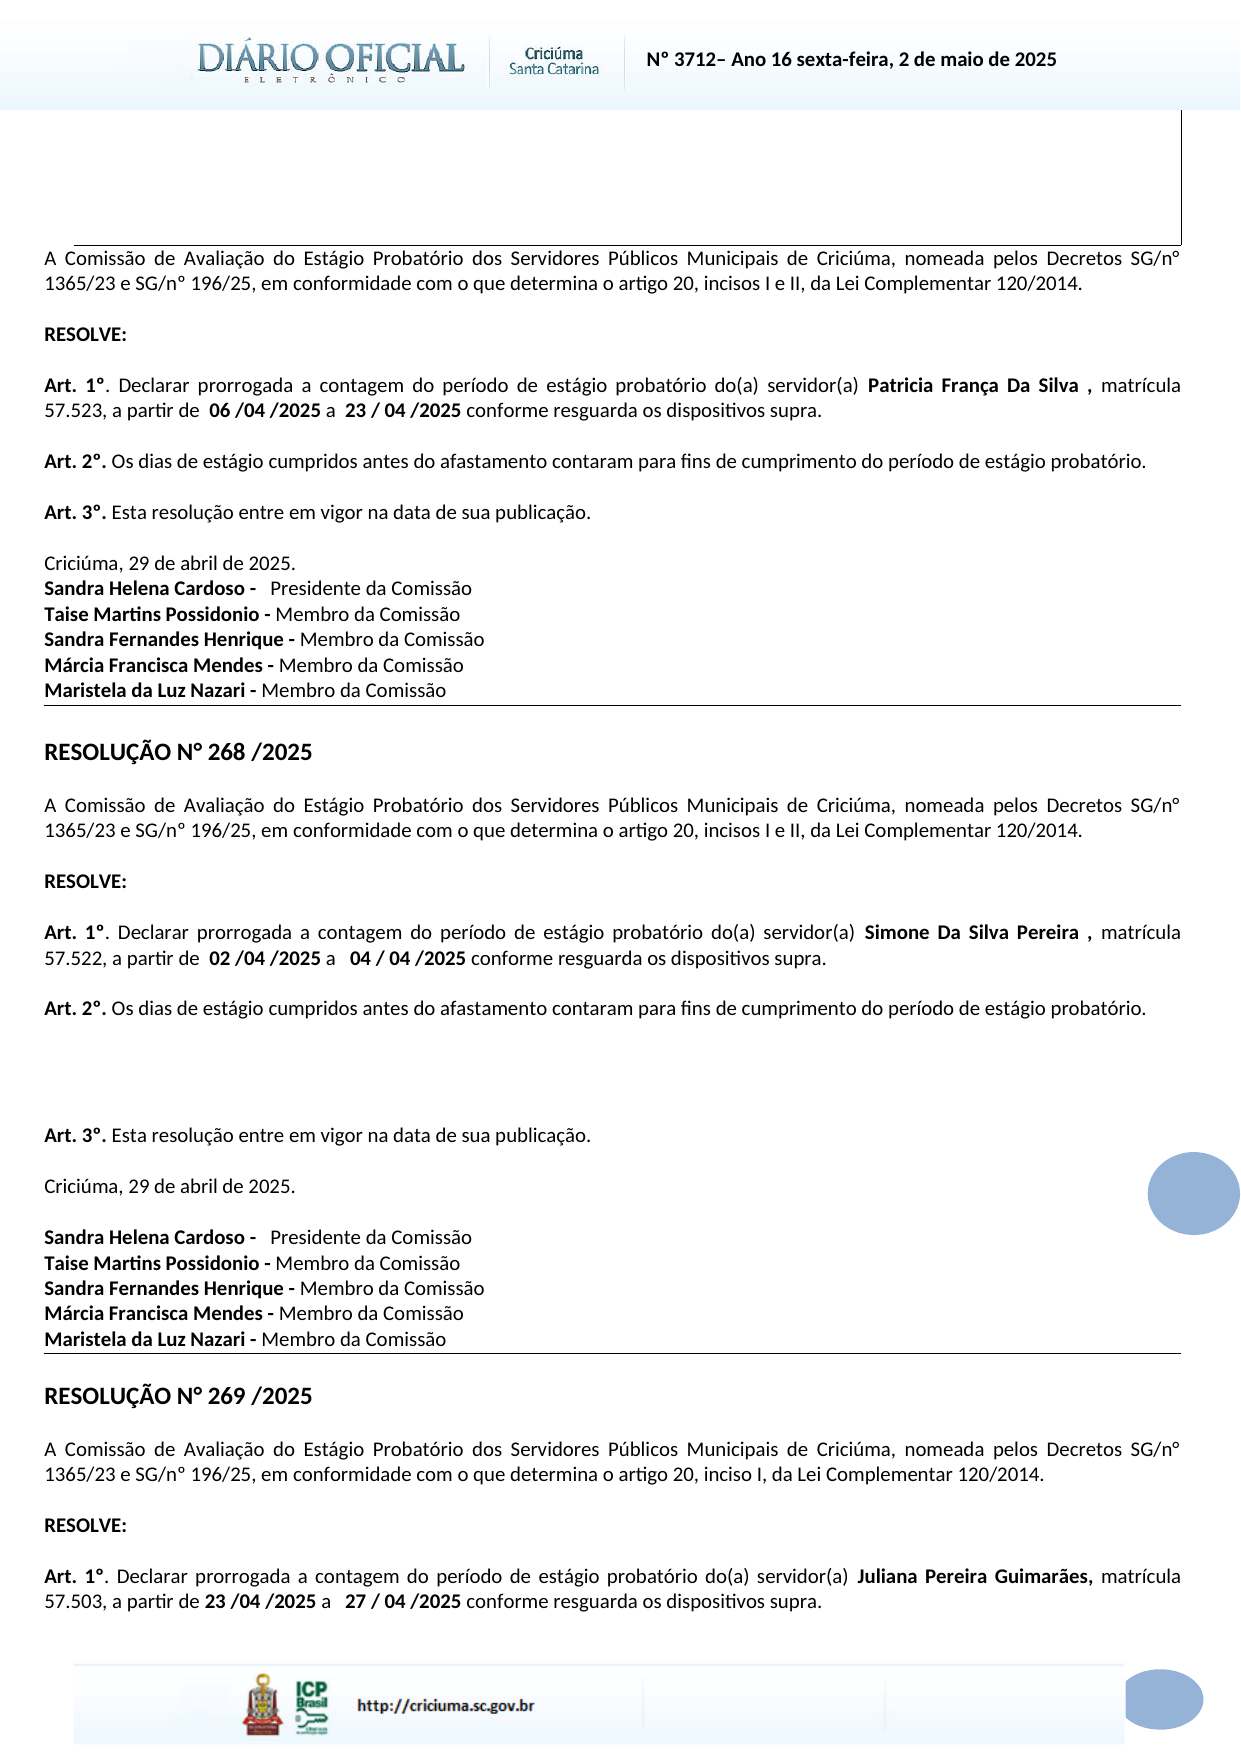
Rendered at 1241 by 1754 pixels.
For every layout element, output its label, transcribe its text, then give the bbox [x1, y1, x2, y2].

text Taise Martins Possidonio - Membro da Comissão [44, 1250, 1181, 1275]
text Taise Martins Possidonio - Membro da Comissão [44, 601, 1181, 626]
text RESOLVE: [44, 868, 1181, 894]
text Art. 3º. Esta resolução entre em vigor na data de sua publicação. [44, 1123, 1181, 1148]
text Márcia Francisca Mendes - Membro da Comissão [44, 652, 1181, 677]
text Sandra Fernandes Henrique - Membro da Comissão [44, 1275, 1181, 1301]
text Art. 1º. Declarar prorrogada a contagem do período de estágio probatório do(a) servidor(a) Simone Da Silva Pereira , matrícula 57.522, a partir de 02 /04 /2025 a 04 / 04 /2025 conforme resguarda os dispositivos supra. [44, 919, 1181, 970]
text RESOLUÇÃO N° 268 /2025 [44, 736, 1181, 767]
text RESOLVE: [44, 321, 1181, 347]
text A Comissão de Avaliação do Estágio Probatório dos Servidores Públicos Municipais de Criciúma, nomeada pelos Decretos SG/n° 1365/23 e SG/nº 196/25, em conformidade com o que determina o artigo 20, incisos I e II, da Lei Complementar 120/2014. [44, 245, 1181, 296]
text RESOLUÇÃO N° 269 /2025 [44, 1380, 1181, 1411]
text A Comissão de Avaliação do Estágio Probatório dos Servidores Públicos Municipais de Criciúma, nomeada pelos Decretos SG/n° 1365/23 e SG/nº 196/25, em conformidade com o que determina o artigo 20, inciso I, da Lei Complementar 120/2014. [44, 1436, 1181, 1487]
text Criciúma, 29 de abril de 2025. [44, 1173, 1153, 1199]
text Art. 3º. Esta resolução entre em vigor na data de sua publicação. [44, 499, 1181, 525]
text Maristela da Luz Nazari - Membro da Comissão [44, 677, 1181, 705]
text Sandra Helena Cardoso - Presidente da Comissão [44, 1224, 1181, 1250]
text Sandra Helena Cardoso - Presidente da Comissão [44, 576, 1181, 601]
text Sandra Fernandes Henrique - Membro da Comissão [44, 626, 1181, 652]
text Criciúma, 29 de abril de 2025. [44, 550, 1181, 576]
text Maristela da Luz Nazari - Membro da Comissão [44, 1326, 1181, 1353]
text Art. 1º. Declarar prorrogada a contagem do período de estágio probatório do(a) servidor(a) Patricia França Da Silva , matrícula 57.523, a partir de 06 /04 /2025 a 23 / 04 /2025 conforme resguarda os dispositivos supra. [44, 372, 1181, 423]
text Art. 2º. Os dias de estágio cumpridos antes do afastamento contaram para fins de cumprimento do período de estágio probatório. [44, 996, 1181, 1021]
text Art. 1º. Declarar prorrogada a contagem do período de estágio probatório do(a) servidor(a) Juliana Pereira Guimarães, matrícula 57.503, a partir de 23 /04 /2025 a 27 / 04 /2025 conforme resguarda os dispositivos supra. [44, 1563, 1181, 1614]
text Márcia Francisca Mendes - Membro da Comissão [44, 1301, 1181, 1326]
text RESOLVE: [44, 1512, 1181, 1538]
text Art. 2º. Os dias de estágio cumpridos antes do afastamento contaram para fins de cumprimento do período de estágio probatório. [44, 448, 1181, 474]
text A Comissão de Avaliação do Estágio Probatório dos Servidores Públicos Municipais de Criciúma, nomeada pelos Decretos SG/n° 1365/23 e SG/nº 196/25, em conformidade com o que determina o artigo 20, incisos I e II, da Lei Complementar 120/2014. [44, 792, 1181, 843]
